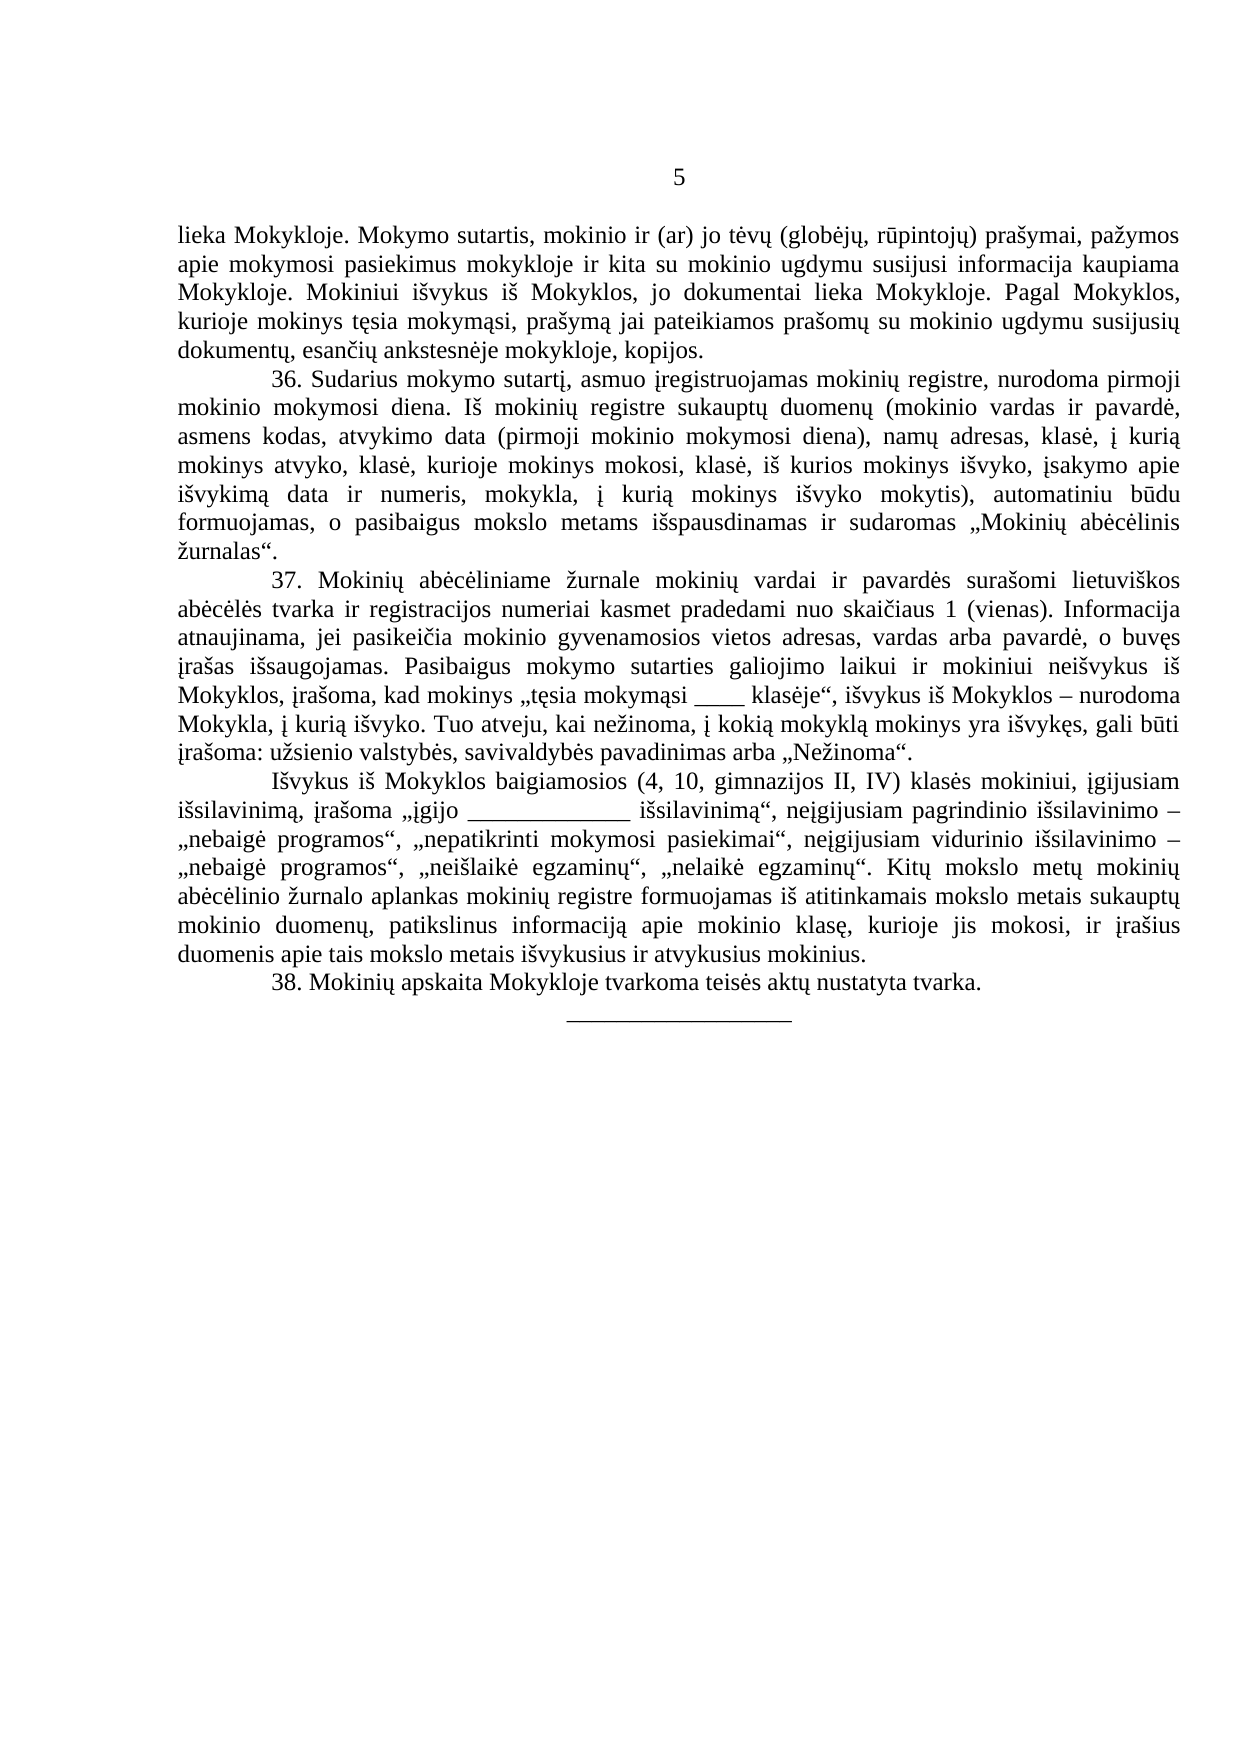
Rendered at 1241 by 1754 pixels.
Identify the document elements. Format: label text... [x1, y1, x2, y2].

text 38. Mokinių apskaita Mokykloje tvarkoma teisės aktų nustatyta tvarka. [177, 967, 1181, 996]
text __________________ [177, 996, 1181, 1025]
text Išvykus iš Mokyklos baigiamosios (4, 10, gimnazijos II, IV) klasės mokiniui, įgijusiam išsilavinimą, įrašoma „įgijo _____________ išsilavinimą“, neįgijusiam pagrindinio išsilavinimo – „nebaigė programos“, „nepatikrinti mokymosi pasiekimai“, neįgijusiam vidurinio išsilavinimo – „nebaigė programos“, „neišlaikė egzaminų“, „nelaikė egzaminų“. Kitų mokslo metų mokinių abėcėlinio žurnalo aplankas mokinių registre formuojamas iš atitinkamais mokslo metais sukauptų mokinio duomenų, patikslinus informaciją apie mokinio klasę, kurioje jis mokosi, ir įrašius duomenis apie tais mokslo metais išvykusius ir atvykusius mokinius. [177, 766, 1181, 967]
text 36. Sudarius mokymo sutartį, asmuo įregistruojamas mokinių registre, nurodoma pirmoji mokinio mokymosi diena. Iš mokinių registre sukauptų duomenų (mokinio vardas ir pavardė, asmens kodas, atvykimo data (pirmoji mokinio mokymosi diena), namų adresas, klasė, į kurią mokinys atvyko, klasė, kurioje mokinys mokosi, klasė, iš kurios mokinys išvyko, įsakymo apie išvykimą data ir numeris, mokykla, į kurią mokinys išvyko mokytis), automatiniu būdu formuojamas, o pasibaigus mokslo metams išspausdinamas ir sudaromas „Mokinių abėcėlinis žurnalas“. [177, 364, 1181, 565]
text 37. Mokinių abėcėliniame žurnale mokinių vardai ir pavardės surašomi lietuviškos abėcėlės tvarka ir registracijos numeriai kasmet pradedami nuo skaičiaus 1 (vienas). Informacija atnaujinama, jei pasikeičia mokinio gyvenamosios vietos adresas, vardas arba pavardė, o buvęs įrašas išsaugojamas. Pasibaigus mokymo sutarties galiojimo laikui ir mokiniui neišvykus iš Mokyklos, įrašoma, kad mokinys „tęsia mokymąsi ____ klasėje“, išvykus iš Mokyklos – nurodoma Mokykla, į kurią išvyko. Tuo atveju, kai nežinoma, į kokią mokyklą mokinys yra išvykęs, gali būti įrašoma: užsienio valstybės, savivaldybės pavadinimas arba „Nežinoma“. [177, 565, 1181, 766]
text lieka Mokykloje. Mokymo sutartis, mokinio ir (ar) jo tėvų (globėjų, rūpintojų) prašymai, pažymos apie mokymosi pasiekimus mokykloje ir kita su mokinio ugdymu susijusi informacija kaupiama Mokykloje. Mokiniui išvykus iš Mokyklos, jo dokumentai lieka Mokykloje. Pagal Mokyklos, kurioje mokinys tęsia mokymąsi, prašymą jai pateikiamos prašomų su mokinio ugdymu susijusių dokumentų, esančių ankstesnėje mokykloje, kopijos. [177, 220, 1181, 364]
